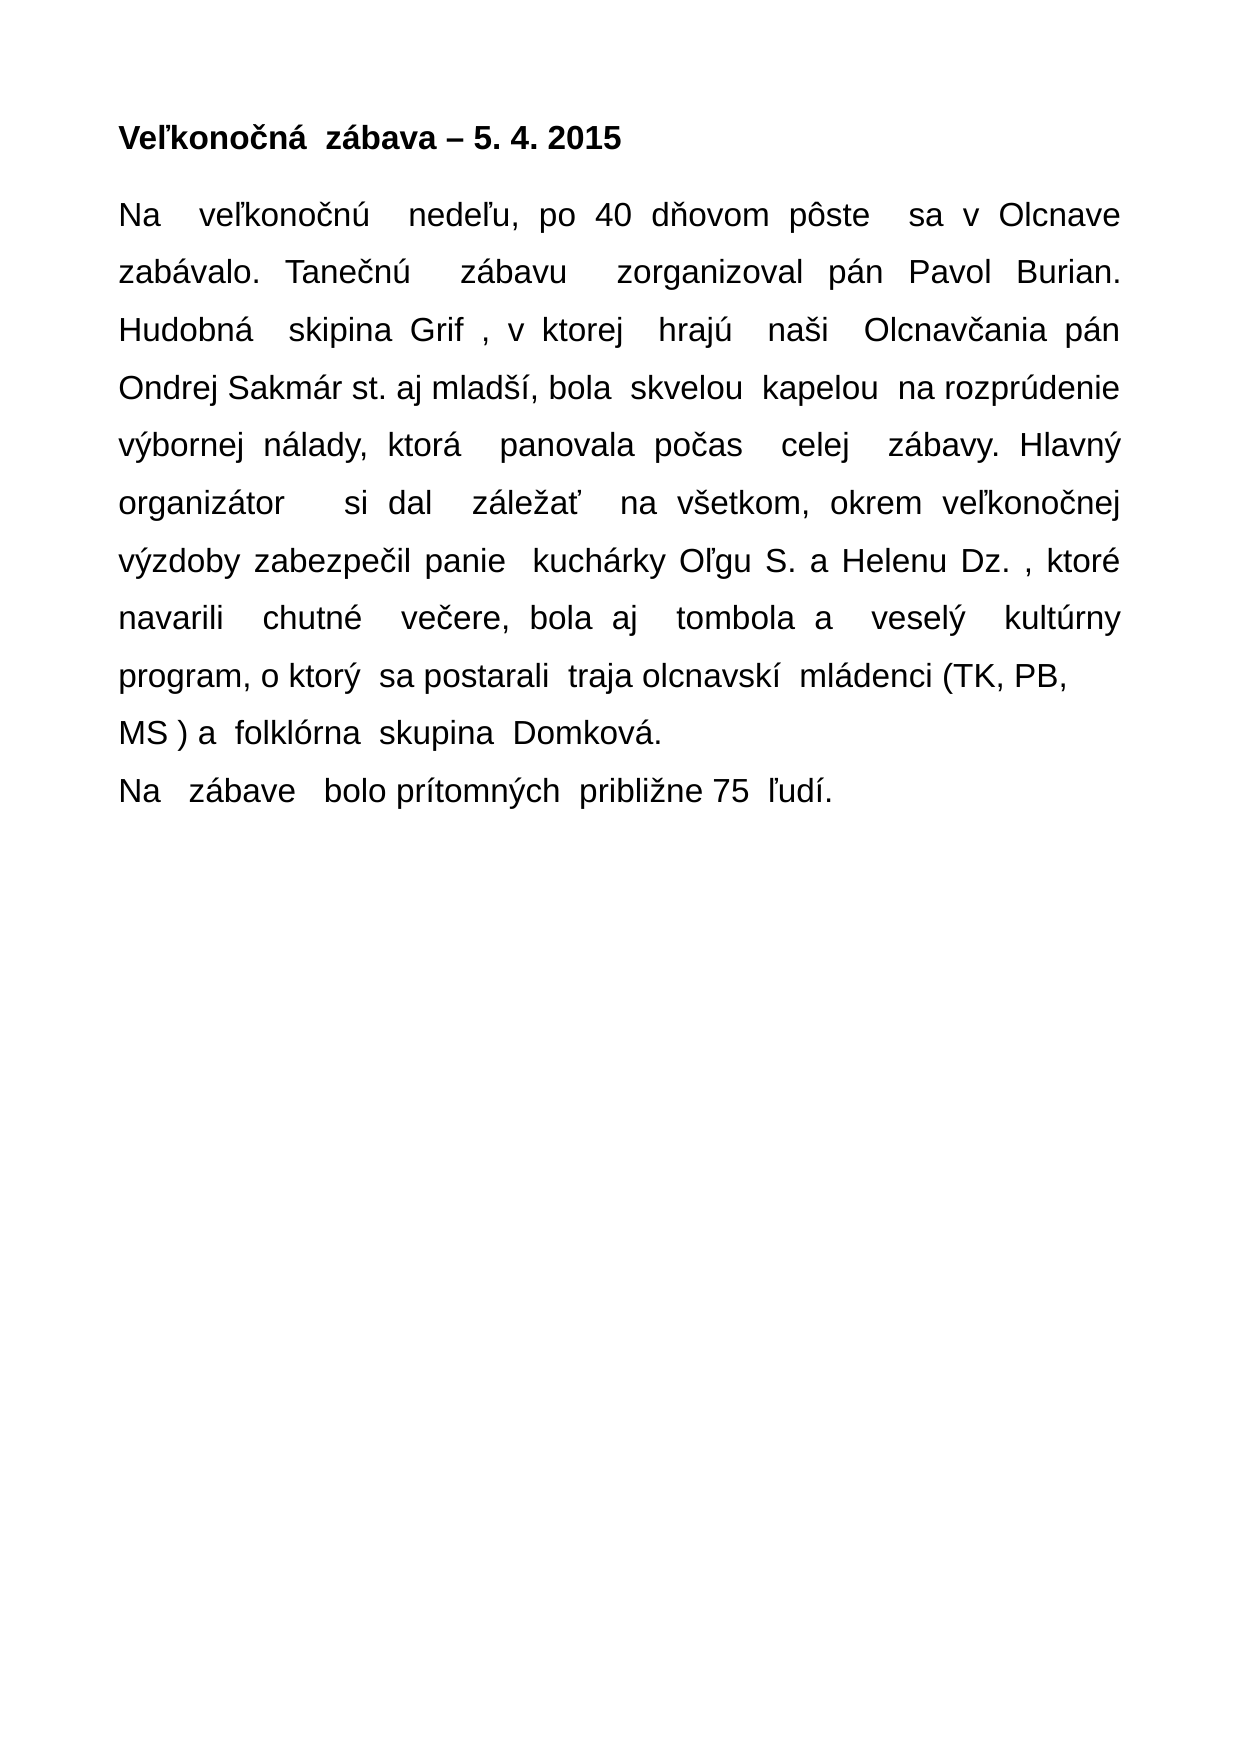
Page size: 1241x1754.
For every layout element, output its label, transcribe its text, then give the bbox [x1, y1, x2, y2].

text Na veľkonočnú nedeľu, po 40 dňovom pôste sa v Olcnave zabávalo. Tanečnú zábavu zorganizoval pán Pavol Burian. Hudobná skipina Grif , v ktorej hrajú naši Olcnavčania pán Ondrej Sakmár st. aj mladší, bola skvelou kapelou na rozprúdenie výbornej nálady, ktorá panovala počas celej zábavy. Hlavný organizátor si dal záležať na všetkom, okrem veľkonočnej výzdoby zabezpečil panie kuchárky Oľgu S. a Helenu Dz. , ktoré navarili chutné večere, bola aj tombola a veselý kultúrny program, o ktorý sa postarali traja olcnavskí mládenci (TK, PB, [118, 195, 1122, 694]
text Veľkonočná zábava – 5. 4. 2015 [118, 118, 1122, 157]
text MS ) a folklórna skupina Domková. [118, 713, 1122, 752]
text Na zábave bolo prítomných približne 75 ľudí. [118, 771, 1122, 809]
